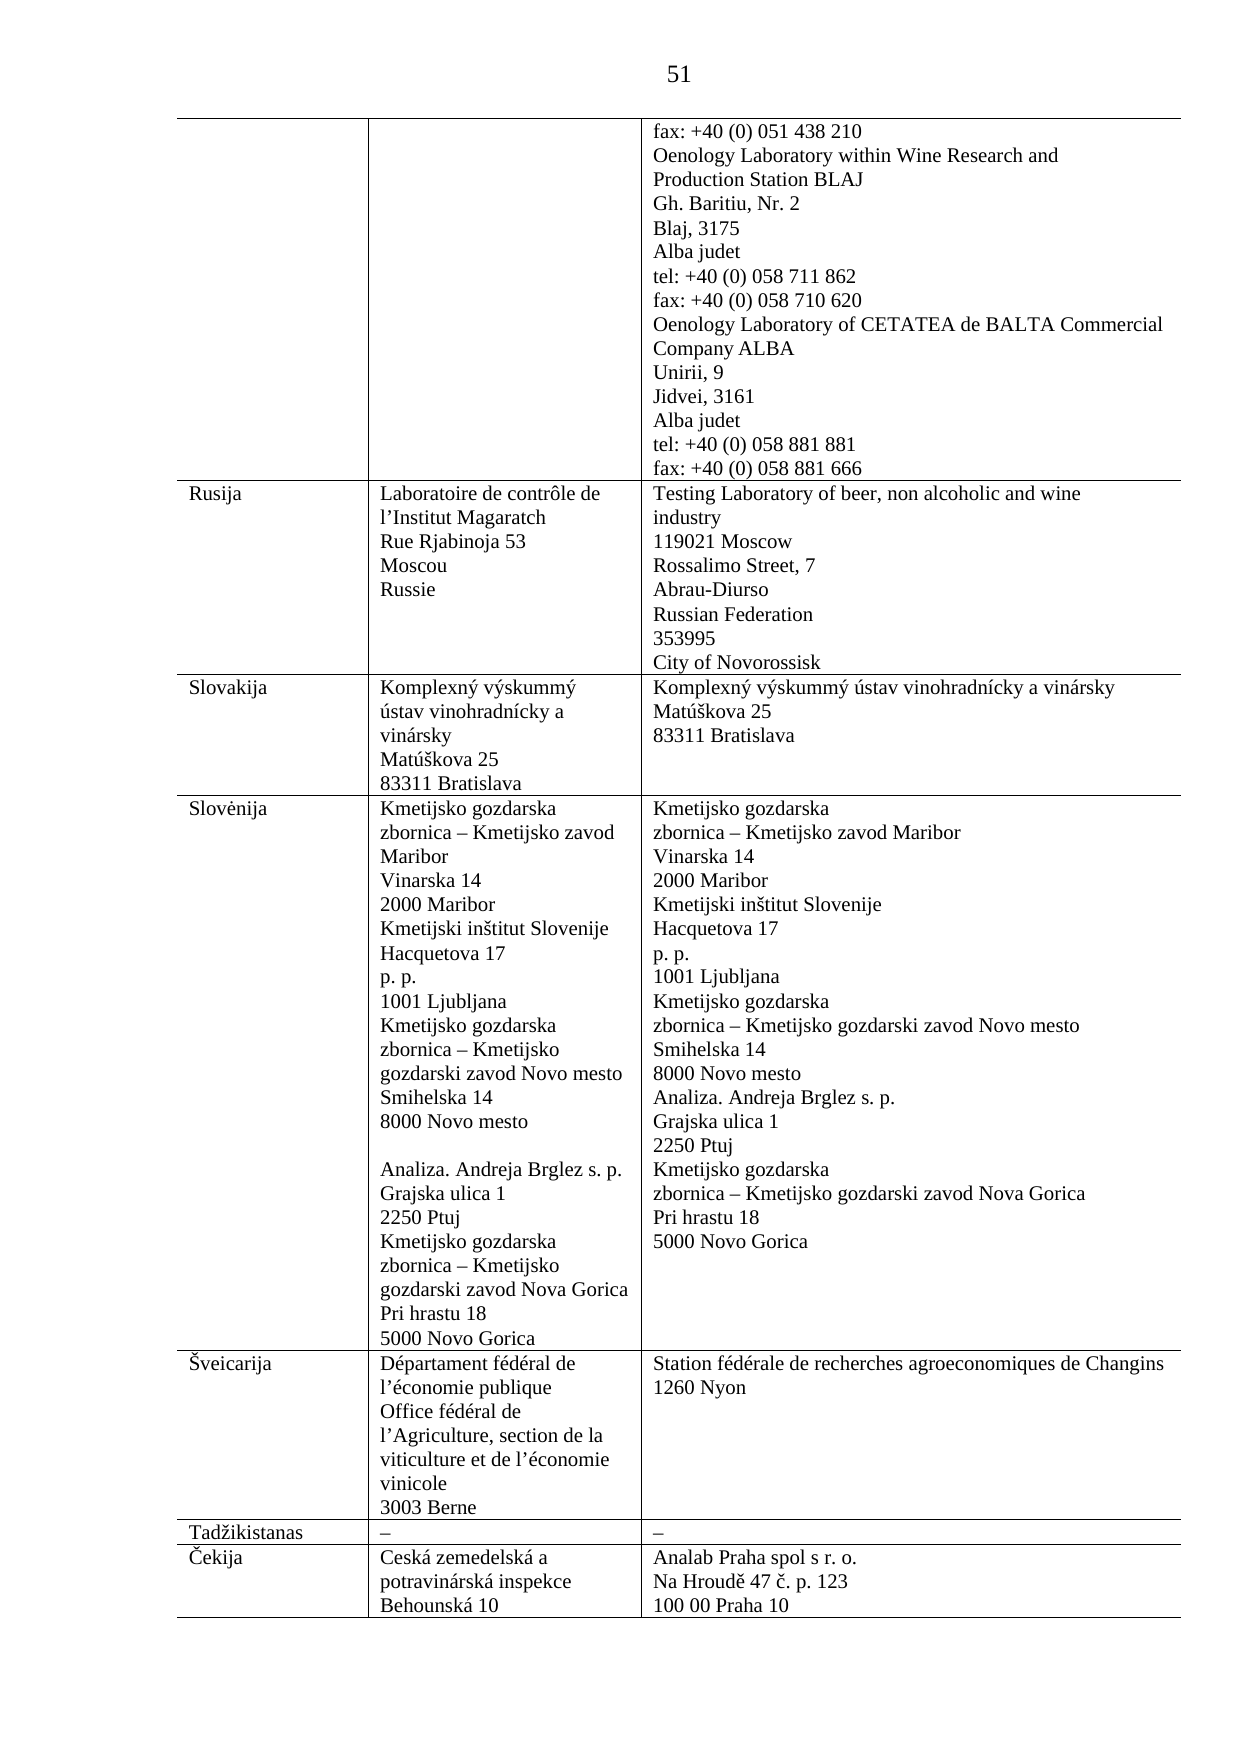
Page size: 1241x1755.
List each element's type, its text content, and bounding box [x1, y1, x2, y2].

table_cell – [642, 1520, 1181, 1544]
table_cell Analab Praha spol s r. o. Na Hroudě 47 č. p. 123 100 00 Praha 10 [642, 1545, 1181, 1617]
table_cell – [369, 1520, 641, 1544]
table_cell Slovėnija [177, 796, 368, 1349]
table_cell Komplexný výskummý ústav vinohradnícky a vinársky Matúškova 25 83311 Bratislava [369, 675, 641, 795]
table_cell [177, 119, 368, 480]
table_cell Rusija [177, 481, 368, 674]
table_cell Slovakija [177, 675, 368, 795]
table_cell Kmetijsko gozdarska zbornica – Kmetijsko zavod Maribor Vinarska 14 2000 Maribor Kmetijski inštitut Slovenije Hacquetova 17 p. p. 1001 Ljubljana Kmetijsko gozdarska zbornica – Kmetijsko gozdarski zavod Novo mesto Smihelska 14 8000 Novo mesto Analiza. Andreja Brglez s. p. Grajska ulica 1 2250 Ptuj Kmetijsko gozdarska zbornica – Kmetijsko gozdarski zavod Nova Gorica Pri hrastu 18 5000 Novo Gorica [642, 796, 1181, 1349]
table_cell Čekija [177, 1545, 368, 1617]
table_cell Testing Laboratory of beer, non alcoholic and wine industry 119021 Moscow Rossalimo Street, 7 Abrau-Diurso Russian Federation 353995 City of Novorossisk [642, 481, 1181, 674]
table_cell Station fédérale de recherches agroeconomiques de Changins 1260 Nyon [642, 1351, 1181, 1519]
table_cell Komplexný výskummý ústav vinohradnícky a vinársky Matúškova 25 83311 Bratislava [642, 675, 1181, 795]
table_cell Tadžikistanas [177, 1520, 368, 1544]
table_cell Départament fédéral de l’économie publique Office fédéral de l’Agriculture, section de la viticulture et de l’économie vinicole 3003 Berne [369, 1351, 641, 1519]
table_cell Laboratoire de contrôle de l’Institut Magaratch Rue Rjabinoja 53 Moscou Russie [369, 481, 641, 674]
table_cell Ceská zemedelská a potravinárská inspekce Behounská 10 [369, 1545, 641, 1617]
table_cell [369, 119, 641, 480]
table_cell Kmetijsko gozdarska zbornica – Kmetijsko zavod Maribor Vinarska 14 2000 Maribor Kmetijski inštitut Slovenije Hacquetova 17 p. p. 1001 Ljubljana Kmetijsko gozdarska zbornica – Kmetijsko gozdarski zavod Novo mesto Smihelska 14 8000 Novo mesto Analiza. Andreja Brglez s. p. Grajska ulica 1 2250 Ptuj Kmetijsko gozdarska zbornica – Kmetijsko gozdarski zavod Nova Gorica Pri hrastu 18 5000 Novo Gorica [369, 796, 641, 1349]
table_cell fax: +40 (0) 051 438 210 Oenology Laboratory within Wine Research and Production Station BLAJ Gh. Baritiu, Nr. 2 Blaj, 3175 Alba judet tel: +40 (0) 058 711 862 fax: +40 (0) 058 710 620 Oenology Laboratory of CETATEA de BALTA Commercial Company ALBA Unirii, 9 Jidvei, 3161 Alba judet tel: +40 (0) 058 881 881 fax: +40 (0) 058 881 666 [642, 119, 1181, 480]
table_cell Šveicarija [177, 1351, 368, 1519]
